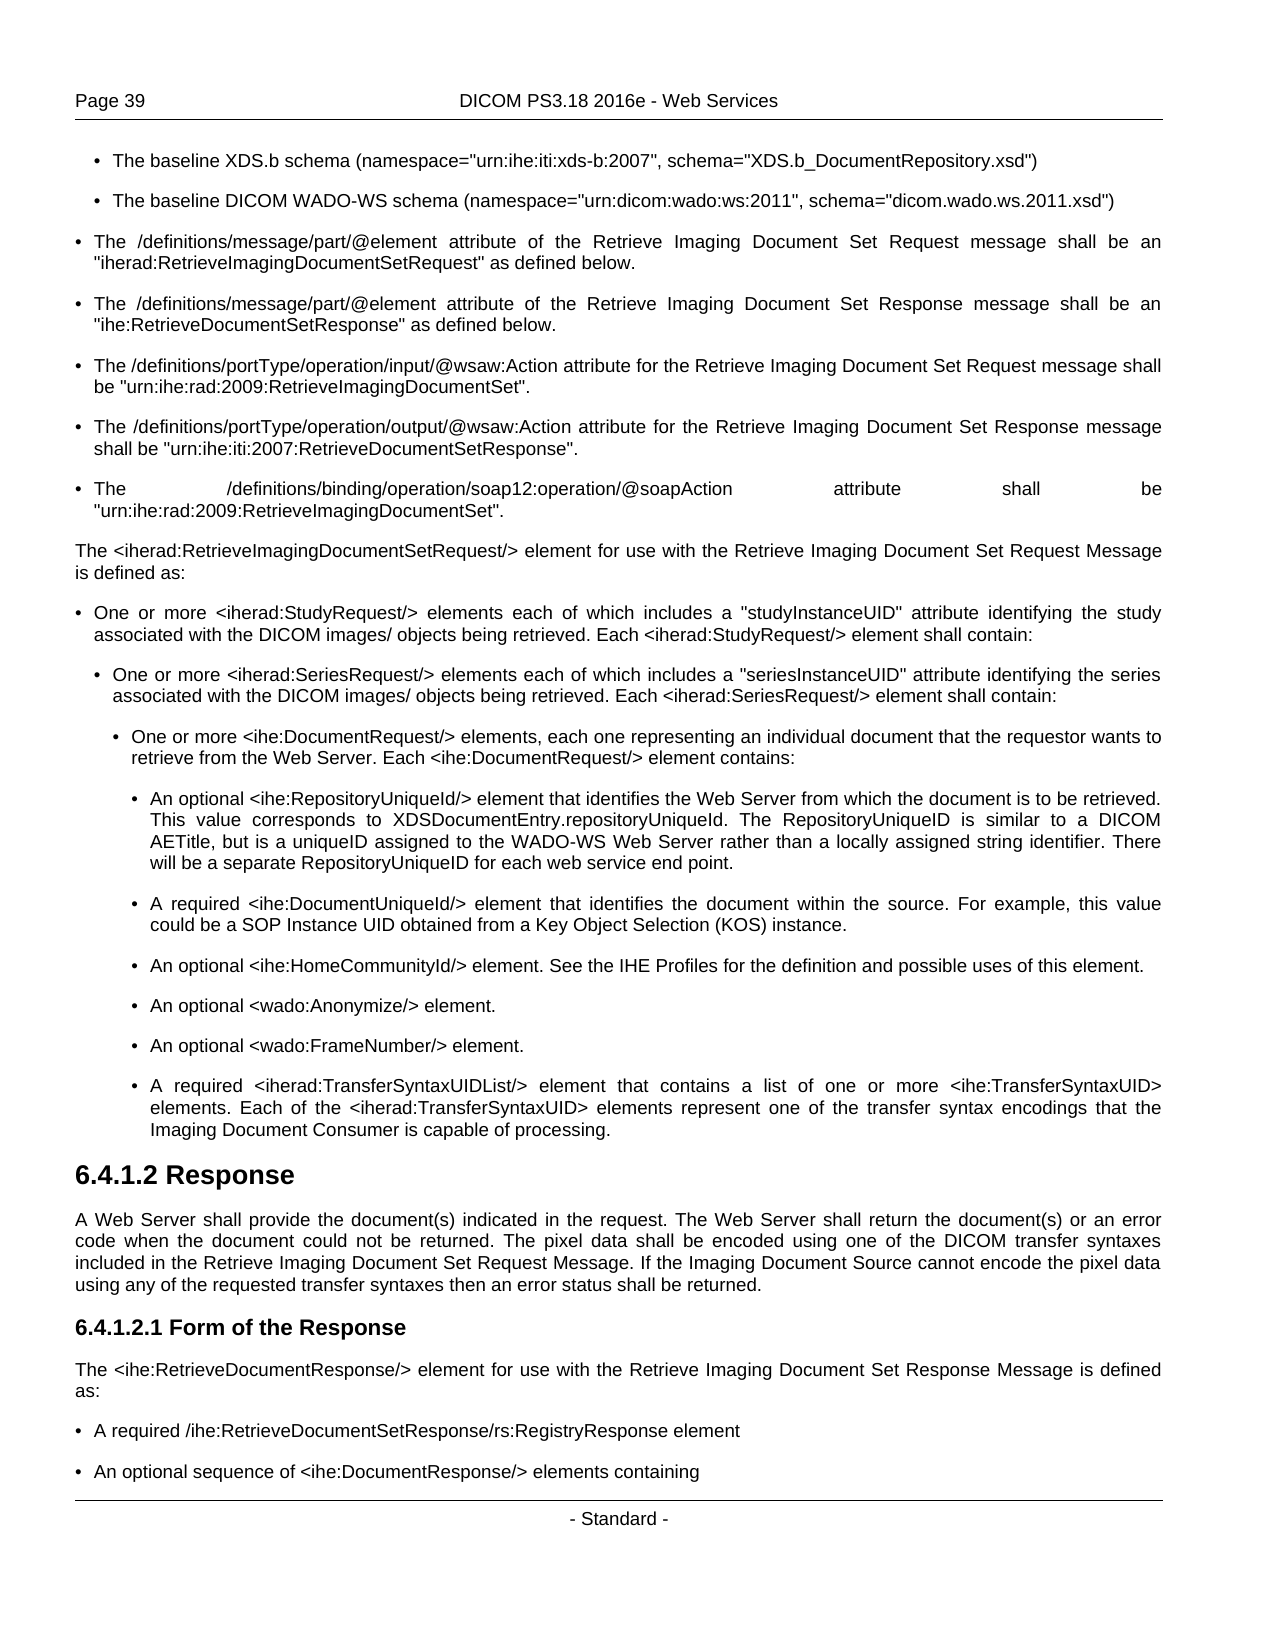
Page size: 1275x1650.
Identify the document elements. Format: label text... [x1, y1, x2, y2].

text The <ihe:RetrieveDocumentResponse/> element for use with the Retrieve Imaging Document Set Response Message is defined as: [75, 1358, 1162, 1401]
list An optional <ihe:RepositoryUniqueId/> element that identifies the Web Server from which the document is to be retrieved. This value corresponds to XDSDocumentEntry.repositoryUniqueId. The RepositoryUniqueID is similar to a DICOM AETitle, but is a uniqueID assigned to the WADO-WS Web Server rather than a locally assigned string identifier. There will be a separate RepositoryUniqueID for each web service end point. [131, 787, 1162, 874]
list An optional <ihe:HomeCommunityId/> element. See the IHE Profiles for the definition and possible uses of this element. [131, 954, 1162, 976]
list One or more <iherad:SeriesRequest/> elements each of which includes a "seriesInstanceUID" attribute identifying the series associated with the DICOM images/ objects being retrieved. Each <iherad:SeriesRequest/> element shall contain: [94, 664, 1162, 707]
list The /definitions/portType/operation/input/@wsaw:Action attribute for the Retrieve Imaging Document Set Request message shall be "urn:ihe:rad:2009:RetrieveImagingDocumentSet". [75, 354, 1162, 397]
text 6.4.1.2 Response [75, 1159, 1162, 1190]
list An optional <wado:FrameNumber/> element. [131, 1035, 1162, 1057]
list The baseline XDS.b schema (namespace="urn:ihe:iti:xds-b:2007", schema="XDS.b_DocumentRepository.xsd") [94, 150, 1162, 172]
list The /definitions/message/part/@element attribute of the Retrieve Imaging Document Set Request message shall be an "iherad:RetrieveImagingDocumentSetRequest" as defined below. [75, 231, 1162, 274]
list An optional <wado:Anonymize/> element. [131, 995, 1162, 1016]
list One or more <ihe:DocumentRequest/> elements, each one representing an individual document that the requestor wants to retrieve from the Web Server. Each <ihe:DocumentRequest/> element contains: [112, 726, 1162, 769]
list The /definitions/binding/operation/soap12:operation/@soapAction attribute shall be "urn:ihe:rad:2009:RetrieveImagingDocumentSet". [75, 478, 1162, 521]
list A required <ihe:DocumentUniqueId/> element that identifies the document within the source. For example, this value could be a SOP Instance UID obtained from a Key Object Selection (KOS) instance. [131, 892, 1162, 936]
list An optional sequence of <ihe:DocumentResponse/> elements containing [75, 1461, 1162, 1482]
list A required <iherad:TransferSyntaxUIDList/> element that contains a list of one or more <ihe:TransferSyntaxUID> elements. Each of the <iherad:TransferSyntaxUID> elements represent one of the transfer syntax encodings that the Imaging Document Consumer is capable of processing. [131, 1075, 1162, 1140]
text The <iherad:RetrieveImagingDocumentSetRequest/> element for use with the Retrieve Imaging Document Set Request Message is defined as: [75, 540, 1162, 583]
list The /definitions/portType/operation/output/@wsaw:Action attribute for the Retrieve Imaging Document Set Response message shall be "urn:ihe:iti:2007:RetrieveDocumentSetResponse". [75, 416, 1162, 459]
list The /definitions/message/part/@element attribute of the Retrieve Imaging Document Set Response message shall be an "ihe:RetrieveDocumentSetResponse" as defined below. [75, 292, 1162, 336]
text A Web Server shall provide the document(s) indicated in the request. The Web Server shall return the document(s) or an error code when the document could not be returned. The pixel data shall be encoded using one of the DICOM transfer syntaxes included in the Retrieve Imaging Document Set Request Message. If the Imaging Document Source cannot encode the pixel data using any of the requested transfer syntaxes then an error status shall be returned. [75, 1209, 1162, 1295]
list A required /ihe:RetrieveDocumentSetResponse/rs:RegistryResponse element [75, 1420, 1162, 1442]
list One or more <iherad:StudyRequest/> elements each of which includes a "studyInstanceUID" attribute identifying the study associated with the DICOM images/ objects being retrieved. Each <iherad:StudyRequest/> element shall contain: [75, 602, 1162, 645]
list The baseline DICOM WADO-WS schema (namespace="urn:dicom:wado:ws:2011", schema="dicom.wado.ws.2011.xsd") [94, 190, 1162, 212]
text 6.4.1.2.1 Form of the Response [75, 1314, 1162, 1339]
